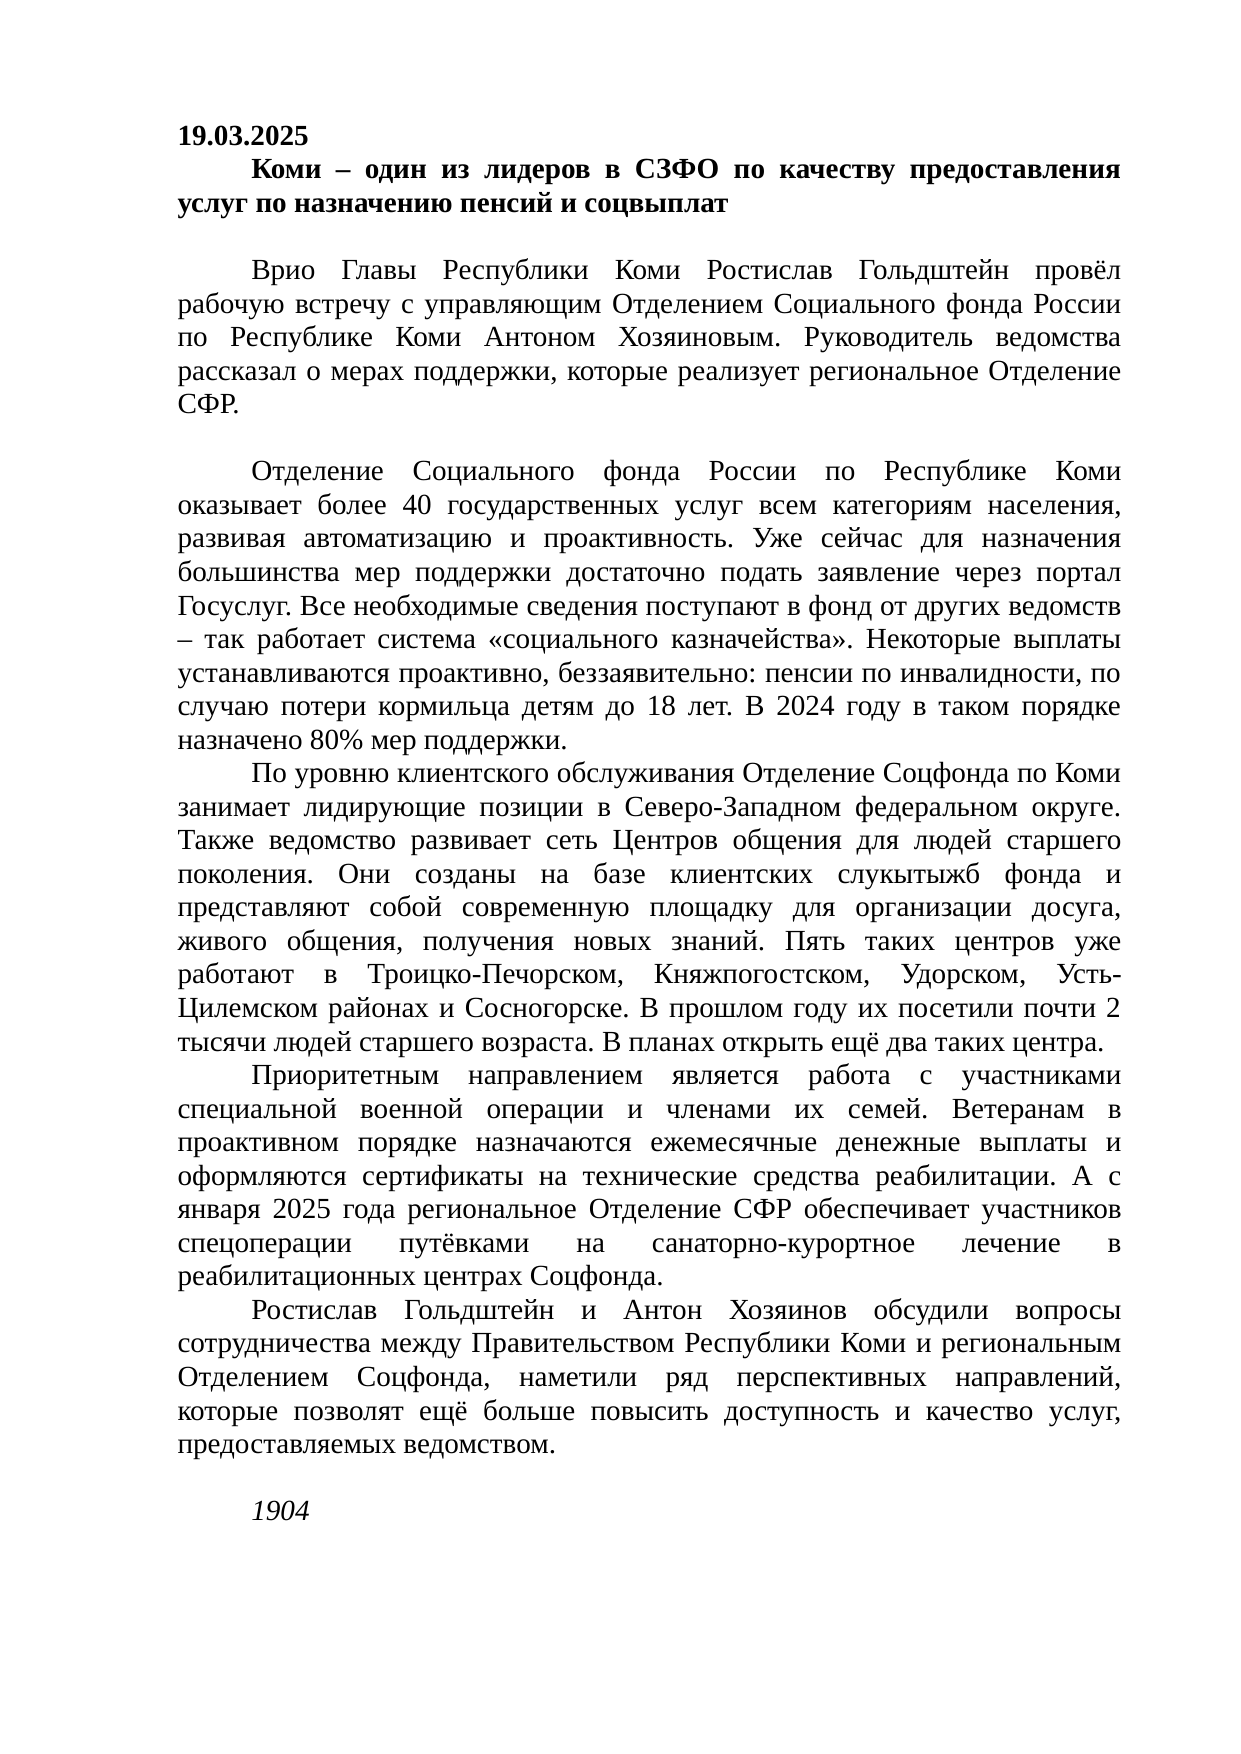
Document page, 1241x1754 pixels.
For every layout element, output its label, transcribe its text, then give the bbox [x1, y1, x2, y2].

text Отделение Социального фонда России по Республике Коми оказывает более 40 государственных услуг всем категориям населения, развивая автоматизацию и проактивность. Уже сейчас для назначения большинства мер поддержки достаточно подать заявление через портал Госуслуг. Все необходимые сведения поступают в фонд от других ведомств – так работает система «социального казначейства». Некоторые выплаты устанавливаются проактивно, беззаявительно: пенсии по инвалидности, по случаю потери кормильца детям до 18 лет. В 2024 году в таком порядке назначено 80% мер поддержки. [177, 453, 1122, 755]
text По уровню клиентского обслуживания Отделение Соцфонда по Коми занимает лидирующие позиции в Северо-Западном федеральном округе. Также ведомство развивает сеть Центров общения для людей старшего поколения. Они созданы на базе клиентских слукытыжб фонда и представляют собой современную площадку для организации досуга, живого общения, получения новых знаний. Пять таких центров уже работают в Троицко-Печорском, Княжпогостском, Удорском, Усть-Цилемском районах и Сосногорске. В прошлом году их посетили почти 2 тысячи людей старшего возраста. В планах открыть ещё два таких центра. [177, 755, 1122, 1057]
text Ростислав Гольдштейн и Антон Хозяинов обсудили вопросы сотрудничества между Правительством Республики Коми и региональным Отделением Соцфонда, наметили ряд перспективных направлений, которые позволят ещё больше повысить доступность и качество услуг, предоставляемых ведомством. [177, 1292, 1122, 1460]
text Коми – один из лидеров в СЗФО по качеству предоставления услуг по назначению пенсий и соцвыплат [177, 152, 1122, 219]
text 19.03.2025 [177, 118, 1122, 152]
text Врио Главы Республики Коми Ростислав Гольдштейн провёл рабочую встречу с управляющим Отделением Социального фонда России по Республике Коми Антоном Хозяиновым. Руководитель ведомства рассказал о мерах поддержки, которые реализует региональное Отделение СФР. [177, 252, 1122, 420]
text 1904 [177, 1493, 1122, 1527]
text Приоритетным направлением является работа с участниками специальной военной операции и членами их семей. Ветеранам в проактивном порядке назначаются ежемесячные денежные выплаты и оформляются сертификаты на технические средства реабилитации. А с января 2025 года региональное Отделение СФР обеспечивает участников спецоперации путёвками на санаторно-курортное лечение в реабилитационных центрах Соцфонда. [177, 1057, 1122, 1292]
